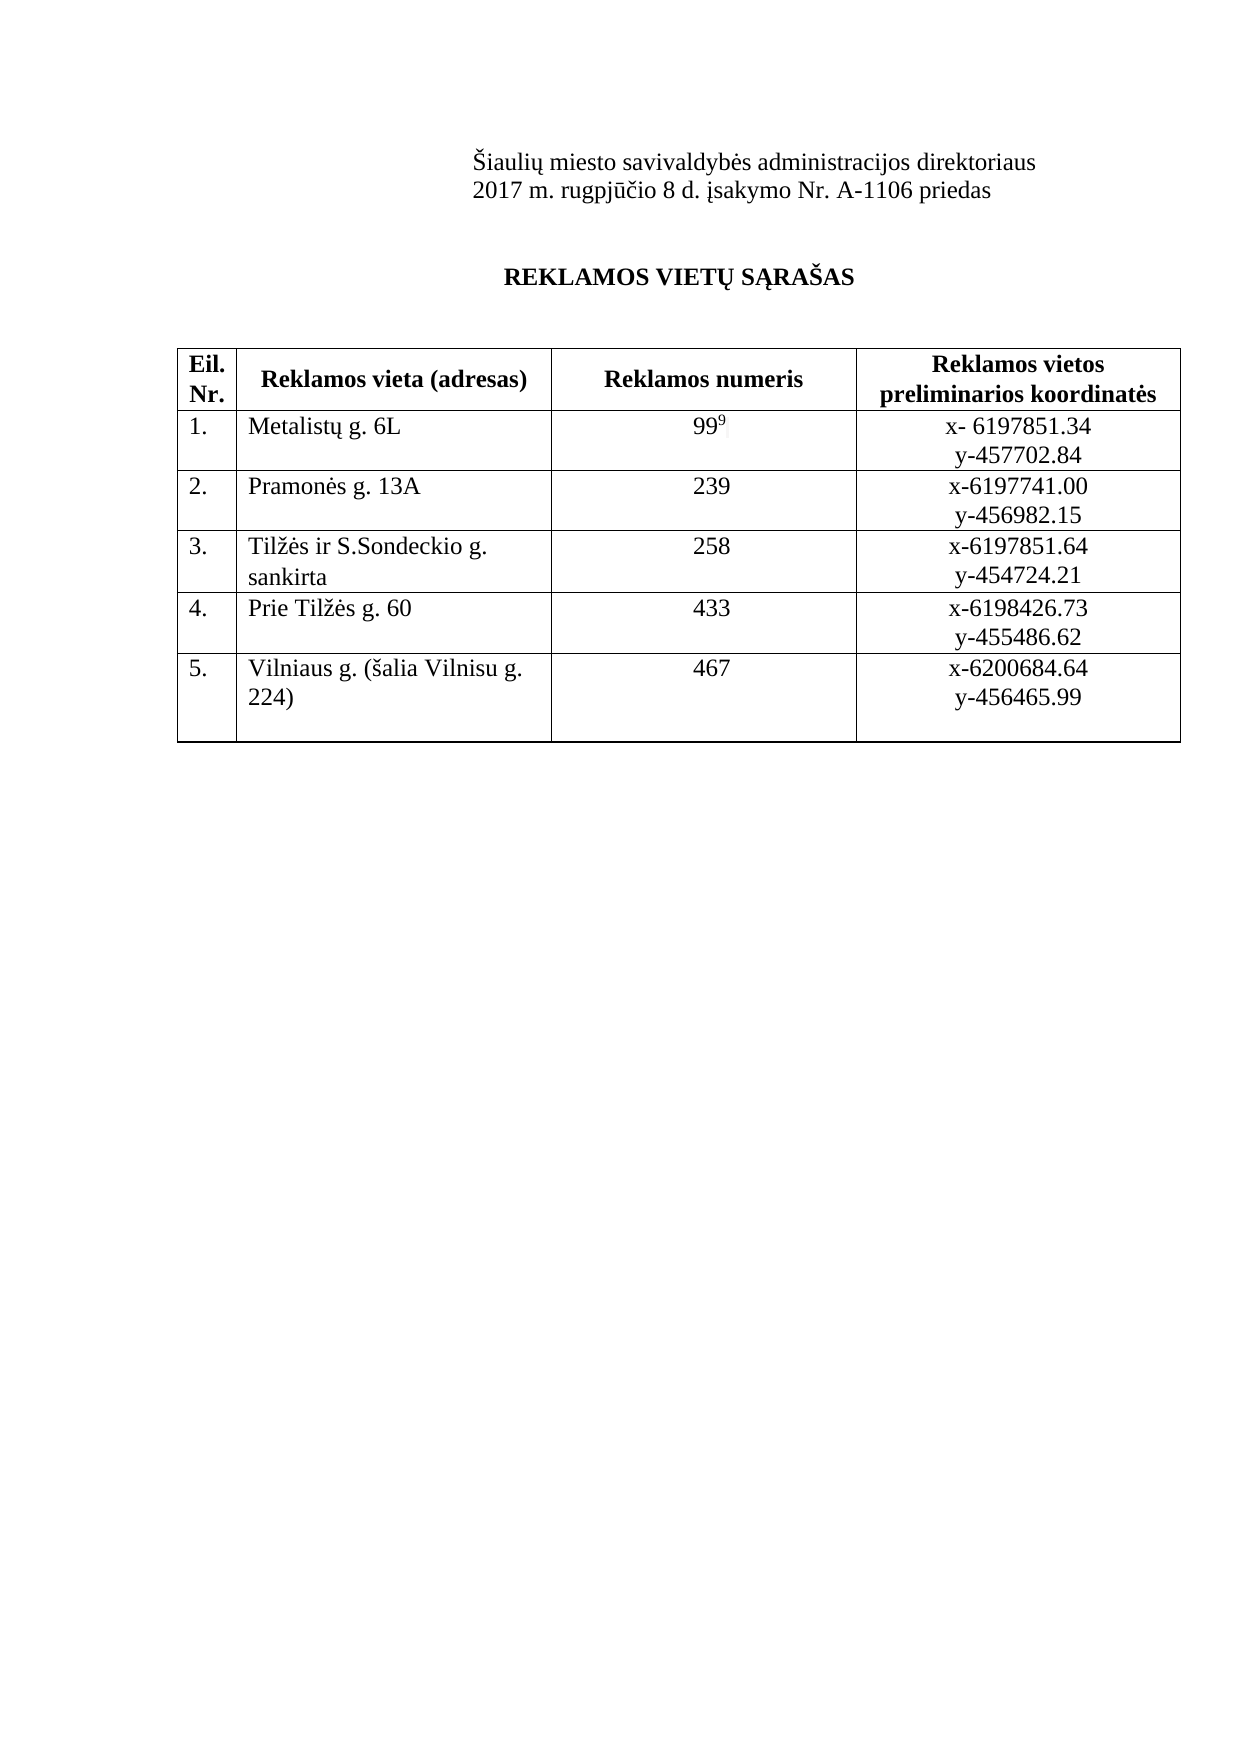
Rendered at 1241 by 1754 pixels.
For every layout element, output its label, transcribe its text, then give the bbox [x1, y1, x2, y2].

table_cell 3. [178, 531, 236, 592]
text 2017 m. rugpjūčio 8 d. įsakymo Nr. A-1106 priedas [177, 176, 1181, 204]
table_cell 239 [552, 471, 856, 530]
table_cell 467 [552, 654, 856, 741]
table_cell 2. [178, 471, 236, 530]
table_cell x-6198426.73 y-455486.62 [857, 593, 1180, 652]
table_cell 433 [552, 593, 856, 652]
table_cell 4. [178, 593, 236, 652]
table_cell Vilniaus g. (šalia Vilnisu g. 224) [237, 654, 551, 741]
table_cell Tilžės ir S.Sondeckio g. sankirta [237, 531, 551, 592]
table_cell 1. [178, 411, 236, 470]
table_cell Metalistų g. 6L [237, 411, 551, 470]
table_cell 5. [178, 654, 236, 741]
table_header Reklamos vieta (adresas) [237, 349, 551, 410]
table_cell x-6200684.64 y-456465.99 [857, 654, 1180, 741]
table_cell x-6197741.00 y-456982.15 [857, 471, 1180, 530]
text Šiaulių miesto savivaldybės administracijos direktoriaus [177, 147, 1181, 176]
table_cell 258 [552, 531, 856, 592]
table_cell 999 [552, 411, 856, 470]
table_cell x- 6197851.34 y-457702.84 [857, 411, 1180, 470]
table_cell Pramonės g. 13A [237, 471, 551, 530]
table_header Reklamos vietos preliminarios koordinatės [857, 349, 1180, 410]
text REKLAMOS VIETŲ SĄRAŠAS [177, 262, 1181, 291]
table_header Reklamos numeris [552, 349, 856, 410]
table_cell Prie Tilžės g. 60 [237, 593, 551, 652]
table_cell x-6197851.64 y-454724.21 [857, 531, 1180, 592]
table_header Eil. Nr. [178, 349, 236, 410]
